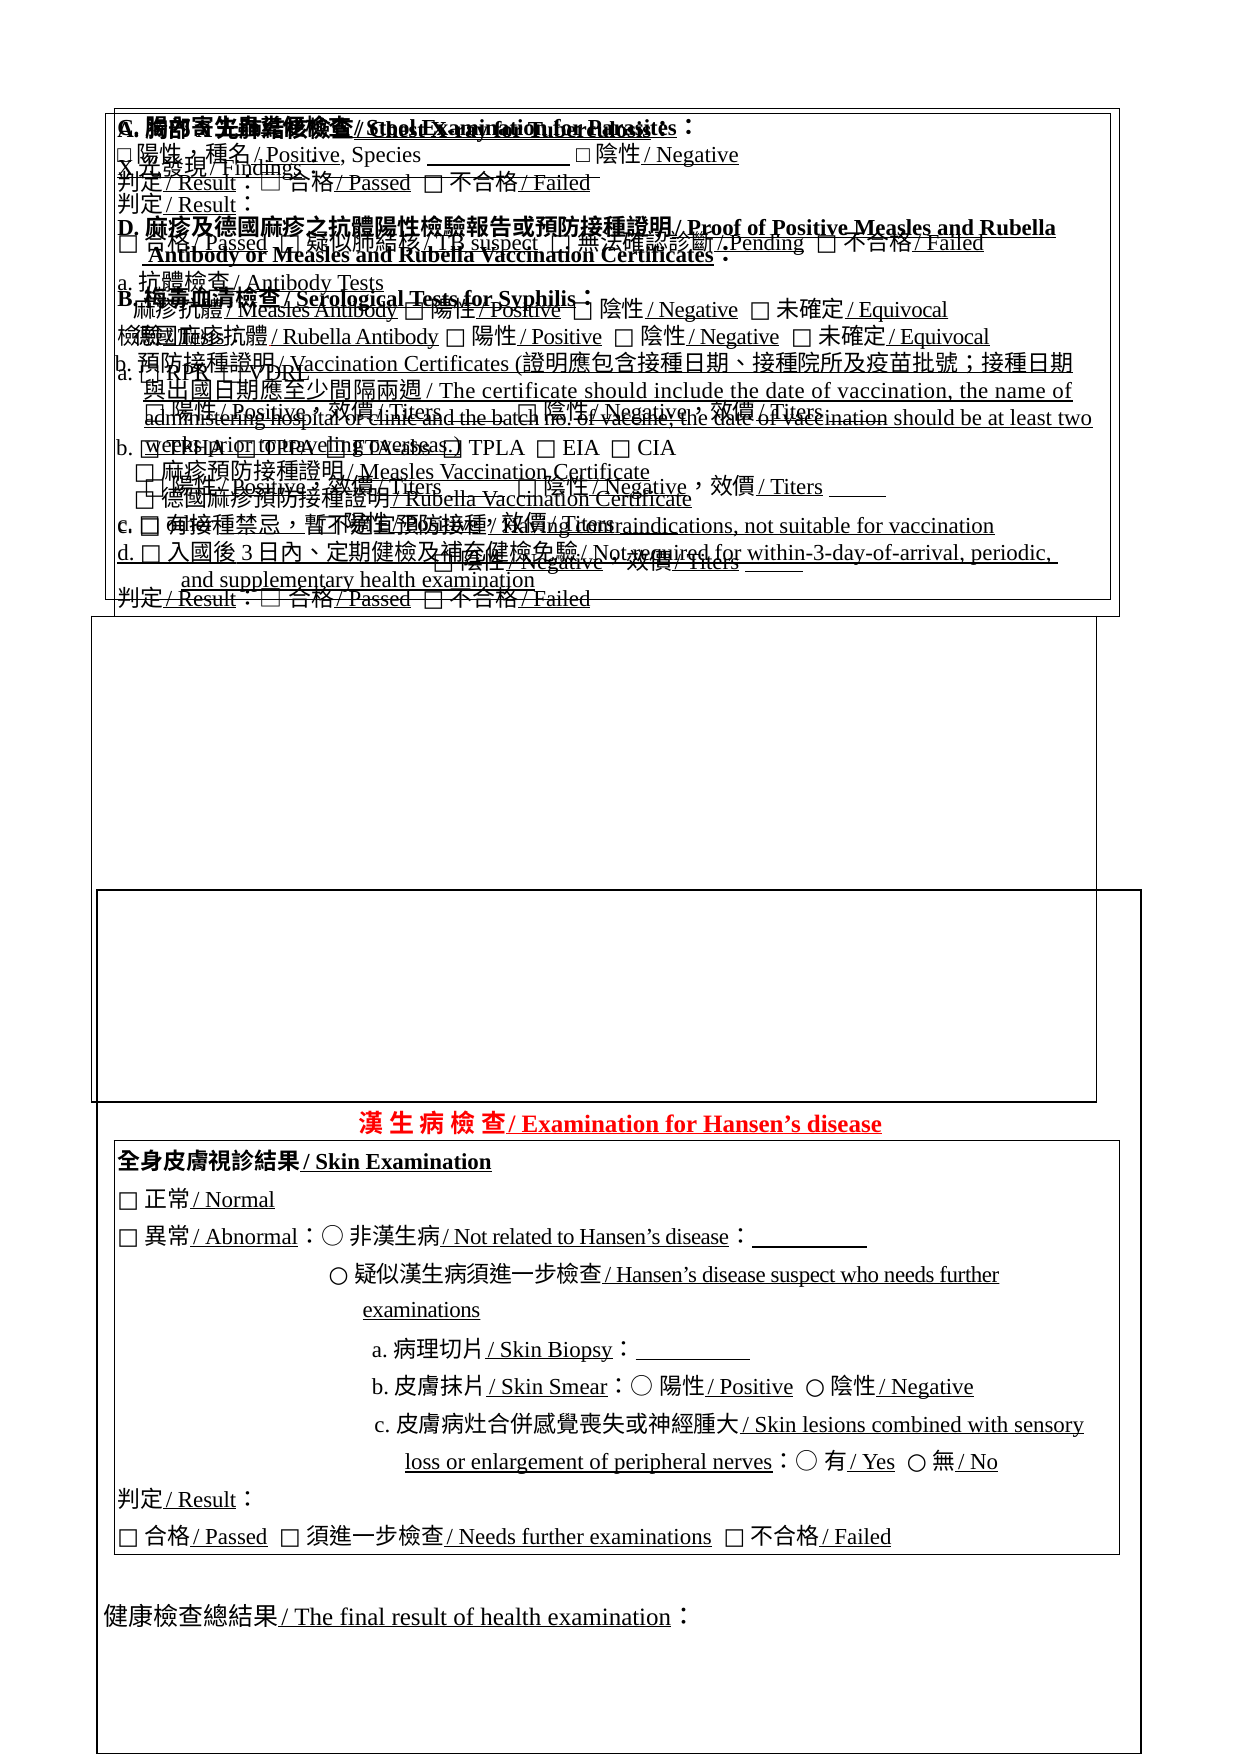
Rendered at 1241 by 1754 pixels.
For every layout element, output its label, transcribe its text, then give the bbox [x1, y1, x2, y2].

table_header 全身皮膚視診結果 / Skin Examination □ 正常 / Normal □ 異常 / Abnormal：○ 非漢生病 / Not related to Hansen’s disease： ○ 疑似漢生病須進一步檢查 / Hansen’s disease suspect who needs further examinations a. 病理切片 / Skin Biopsy： b. 皮膚抹片 / Skin Smear：○ 陽性 / Positive ○ 陰性 / Negative c. 皮膚病灶合併感覺喪失或神經腫大 / Skin lesions combined with sensory loss or enlargement of peripheral nerves：○ 有 / Yes ○ 無 / No 判定 / Result： □ 合格 / Passed □ 須進一步檢查 / Needs further examinations □ 不合格 / Failed [115, 1141, 1119, 1553]
table_header [92, 108, 114, 616]
table_header A. 胸部X光肺結核檢查 / Chest X-ray for Tuberculosis： X光發現 / Findings： 判定 / Result： □ 合格 / Passed □ 疑似肺結核 / TB suspect □ 無法確認診斷 / Pending □ 不合格 / Failed B. 梅毒血清檢查 / Serological Tests for Syphilis： 檢驗 / Tests： a. □ RPR □ VDRL □ 陽性 / Positive，效價 / Titers □ 陰性 / Negative，效價 / Titers b. □ TPHA □ TPPA □ FTA-abs □ TPLA □ EIA □ CIA □ 陽性 / Positive，效價 / Titers □ 陰性 / Negative，效價 / Titers c. □ other □ 陽性 / Positive，效價 / Titers □ 陰性 / Negative，效價 / Titers 判定 / Result：□ 合格 / Passed □ 不合格 / Failed [115, 109, 1119, 616]
table_cell [1097, 891, 1119, 1101]
text 漢 生 病 檢 查 / Examination for Hansen’s disease [103, 1102, 1137, 1140]
table_cell [1097, 617, 1119, 889]
table_header C. 腸內寄生蟲糞便檢查 / Stool Examination for Parasites： □ 陽性，種名 / Positive, Species □ 陰性 / Negative 判定 / Result：□ 合格 / Passed □ 不合格 / Failed D. 麻疹及德國麻疹之抗體陽性檢驗報告或預防接種證明 / Proof of Positive Measles and Rubella Antibody or Measles and Rubella Vaccination Certificates： a. 抗體檢查 / Antibody Tests 麻疹抗體 / Measles Antibody □ 陽性 / Positive □ 陰性 / Negative □ 未確定 / Equivocal 德國麻疹抗體 / Rubella Antibody □ 陽性 / Positive □ 陰性 / Negative □ 未確定 / Equivocal b. 預防接種證明 / Vaccination Certificates (證明應包含接種日期、接種院所及疫苗批號；接種日期 與出國日期應至少間隔兩週 / The certificate should include the date of vaccination, the name of administering hospital or clinic and the batch no. of vaccine; the date of vaccination should be at least two weeks prior to traveling overseas.) □ 麻疹預防接種證明 / Measles Vaccination Certificate □ 德國麻疹預防接種證明 / Rubella Vaccination Certificate c. □ 有接種禁忌，暫不適宜預防接種 / Having contraindications, not suitable for vaccination d. □ 入國後3日內、定期健檢及補充健檢免驗 / Not required for within-3-day-of-arrival, periodic, and supplementary health examination [106, 114, 1110, 599]
text 健康檢查總結果 / The final result of health examination： [103, 1596, 1137, 1633]
table_cell [92, 617, 1096, 1101]
table_cell [98, 891, 1096, 1101]
